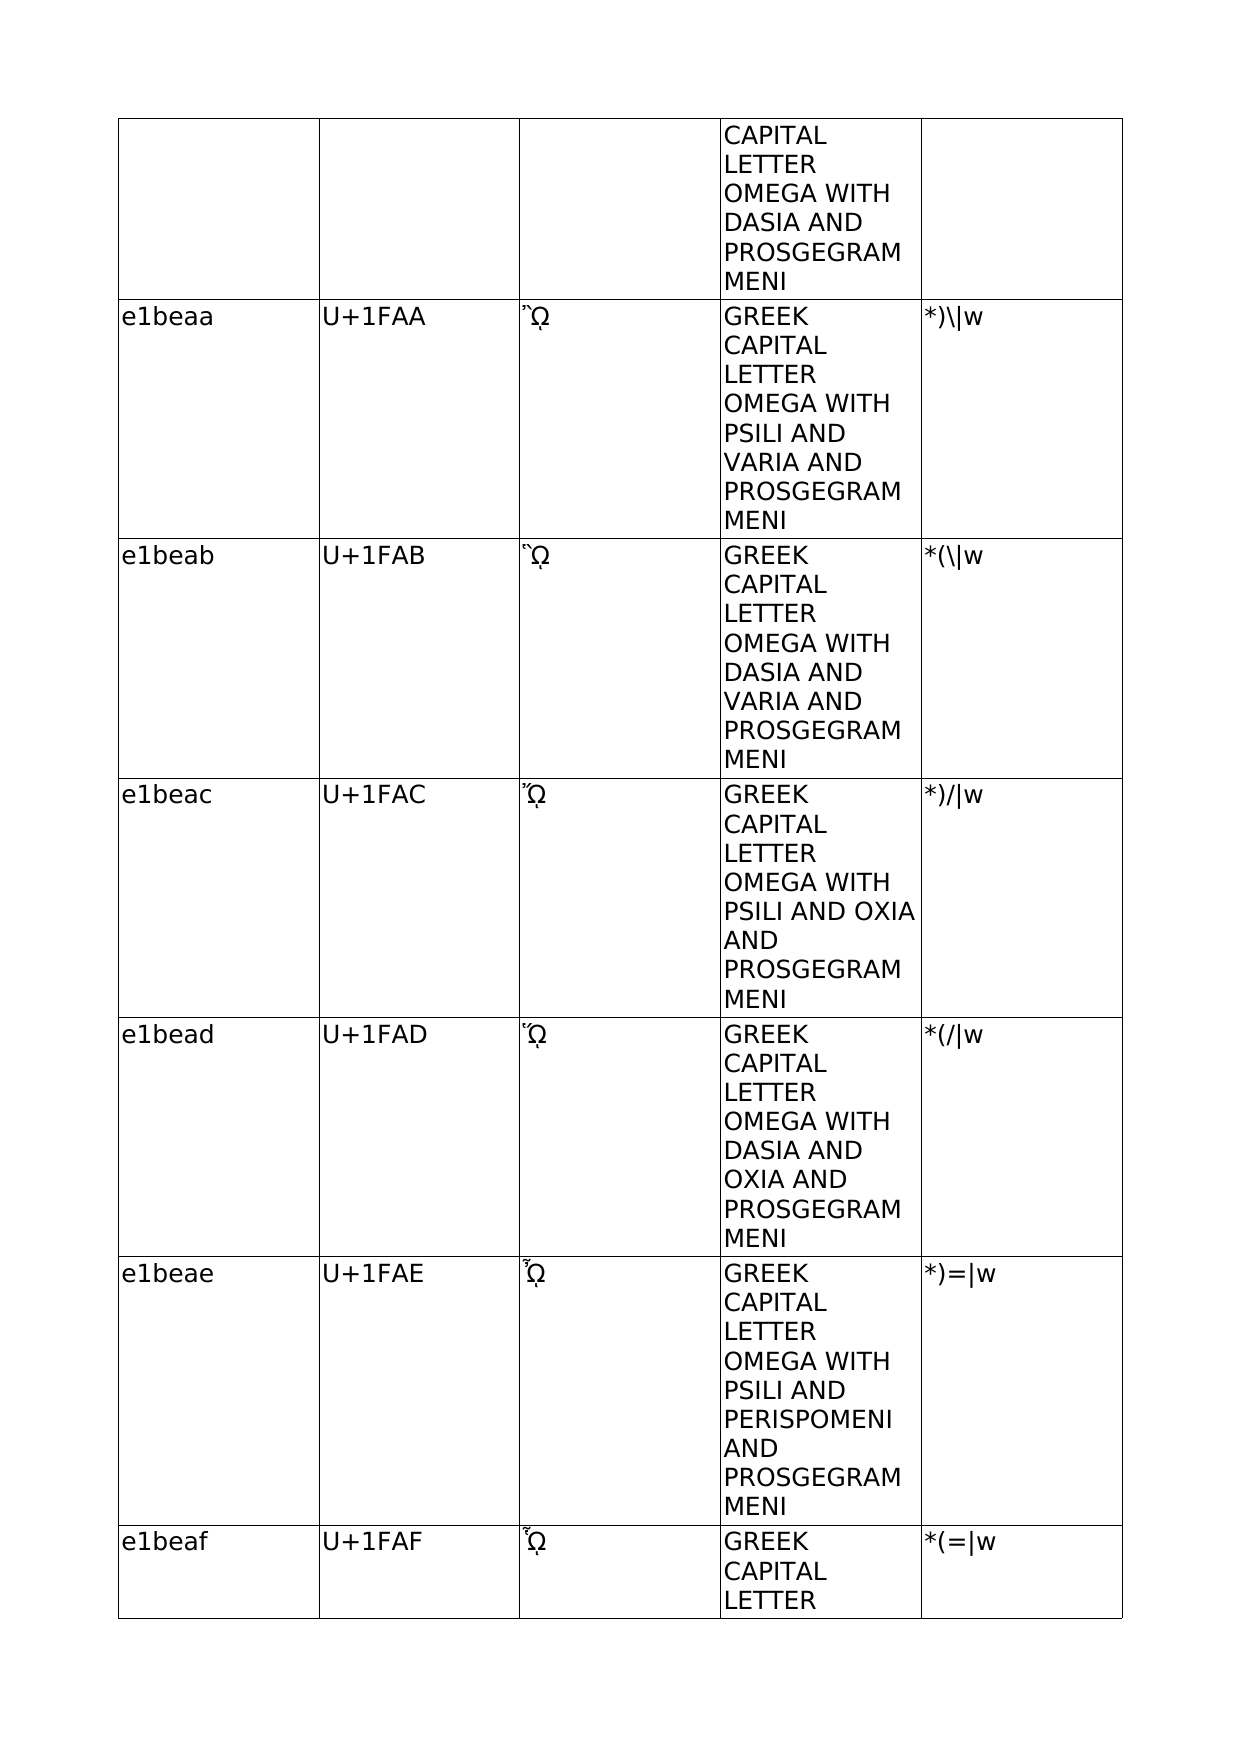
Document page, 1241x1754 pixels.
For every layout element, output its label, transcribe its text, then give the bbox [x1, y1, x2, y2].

table_cell GREEK CAPITAL LETTER OMEGA WITH PSILI AND OXIA AND PROSGEGRAMMENI [721, 779, 921, 1017]
table_cell ᾬ [520, 779, 720, 1017]
table_cell ᾯ [520, 1526, 720, 1618]
table_cell e1beab [119, 539, 319, 778]
table_cell GREEK CAPITAL LETTER OMEGA WITH PSILI AND PERISPOMENI AND PROSGEGRAMMENI [721, 1257, 921, 1524]
table_cell U+1FAD [320, 1018, 519, 1256]
table_cell CAPITAL LETTER OMEGA WITH DASIA AND PROSGEGRAMMENI [721, 119, 921, 299]
table_cell *(\|w [922, 539, 1122, 778]
table_cell GREEK CAPITAL LETTER OMEGA WITH DASIA AND OXIA AND PROSGEGRAMMENI [721, 1018, 921, 1256]
table_cell *(=|w [922, 1526, 1122, 1618]
table_cell [922, 119, 1122, 299]
table_cell e1beae [119, 1257, 319, 1524]
table_cell ᾭ [520, 1018, 720, 1256]
table_cell U+1FAA [320, 300, 519, 538]
table_cell e1bead [119, 1018, 319, 1256]
table_cell [320, 119, 519, 299]
table_cell GREEK CAPITAL LETTER [721, 1526, 921, 1618]
table_cell U+1FAF [320, 1526, 519, 1618]
table_cell U+1FAB [320, 539, 519, 778]
table_cell [520, 119, 720, 299]
table_cell [119, 119, 319, 299]
table_cell U+1FAE [320, 1257, 519, 1524]
table_cell e1beaf [119, 1526, 319, 1618]
table_cell GREEK CAPITAL LETTER OMEGA WITH DASIA AND VARIA AND PROSGEGRAMMENI [721, 539, 921, 778]
table_cell *)=|w [922, 1257, 1122, 1524]
table_cell e1beaa [119, 300, 319, 538]
table_cell ᾮ [520, 1257, 720, 1524]
table_cell ᾪ [520, 300, 720, 538]
table_cell *)\|w [922, 300, 1122, 538]
table_cell U+1FAC [320, 779, 519, 1017]
table_cell *)/|w [922, 779, 1122, 1017]
table_cell GREEK CAPITAL LETTER OMEGA WITH PSILI AND VARIA AND PROSGEGRAMMENI [721, 300, 921, 538]
table_cell ᾫ [520, 539, 720, 778]
table_cell e1beac [119, 779, 319, 1017]
table_cell *(/|w [922, 1018, 1122, 1256]
